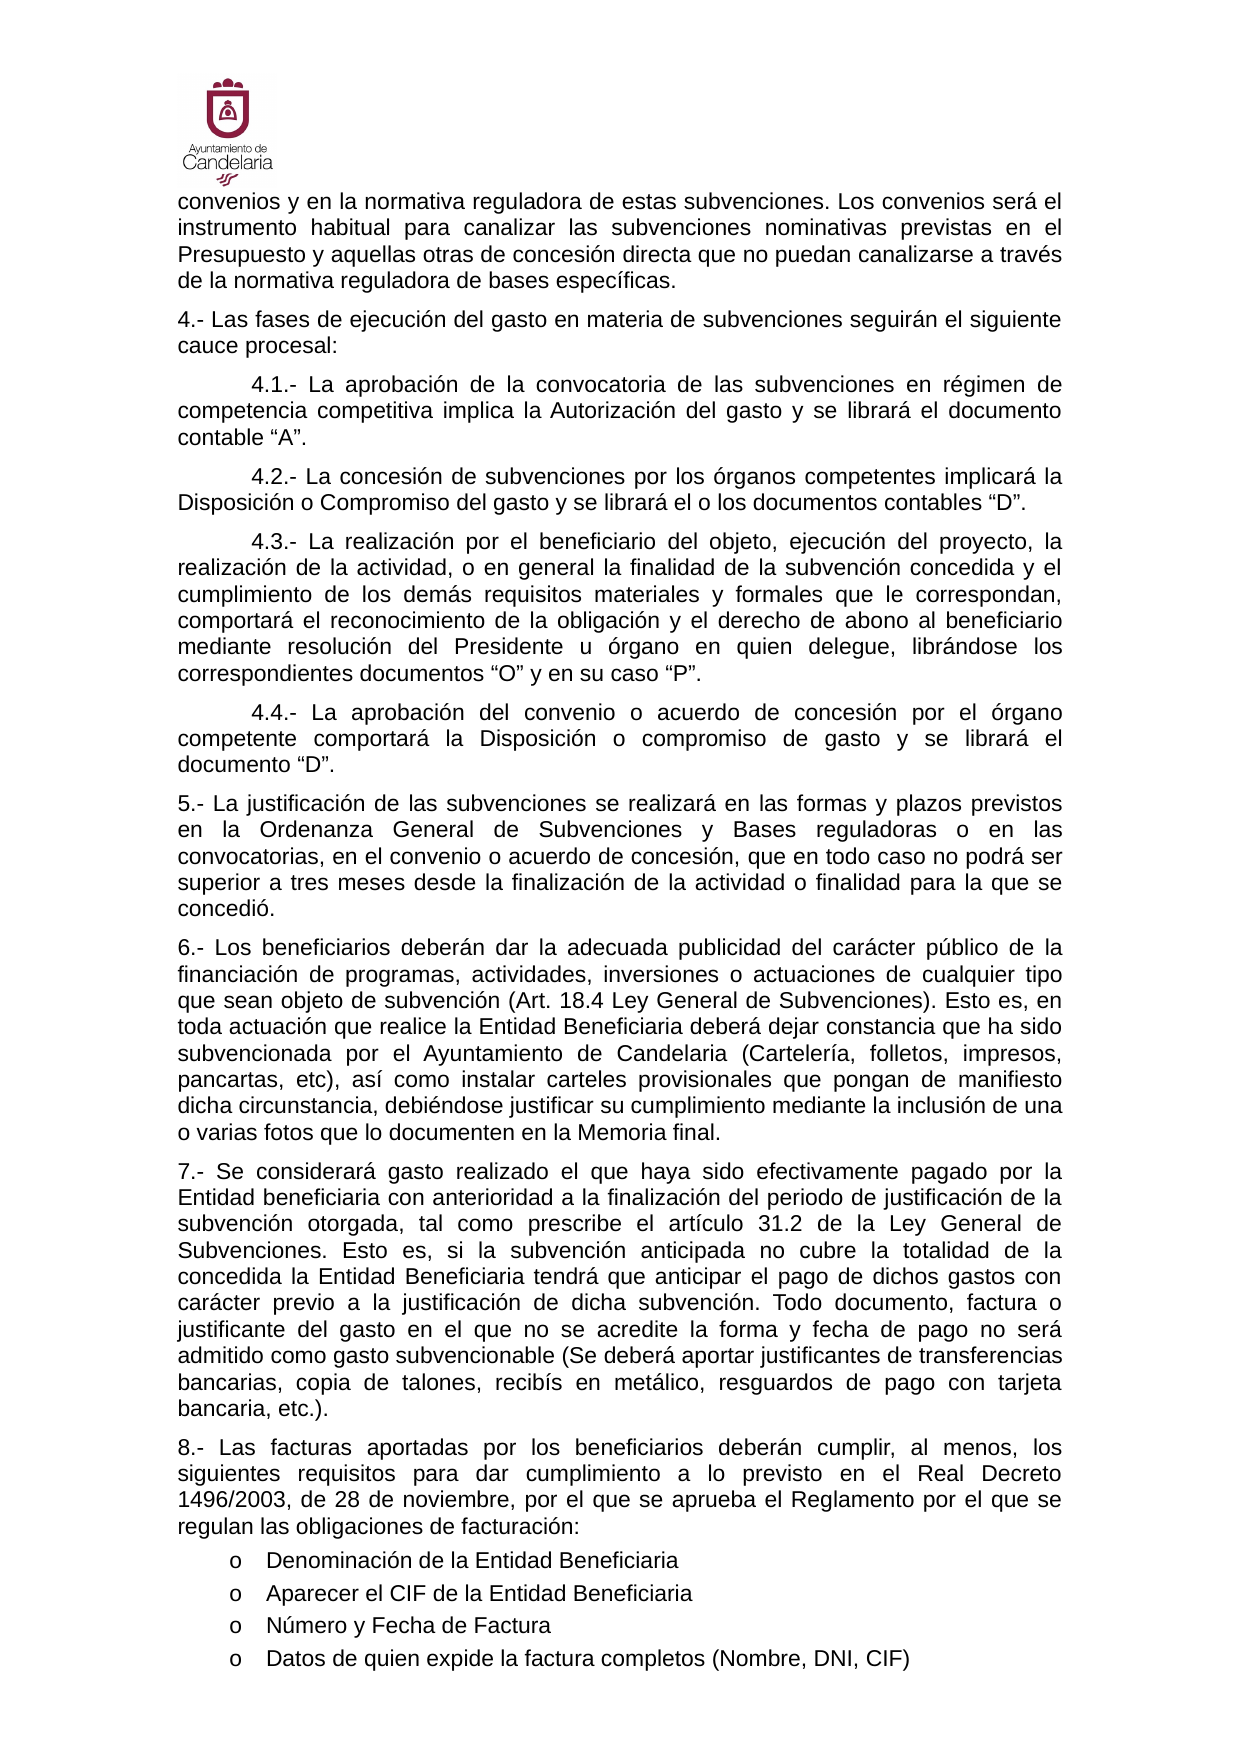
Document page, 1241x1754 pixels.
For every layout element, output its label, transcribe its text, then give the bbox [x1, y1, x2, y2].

text 5.- La justificación de las subvenciones se realizará en las formas y plazos previstos en la Ordenanza General de Subvenciones y Bases reguladoras o en las convocatorias, en el convenio o acuerdo de concesión, que en todo caso no podrá ser superior a tres meses desde la finalización de la actividad o finalidad para la que se concedió. [177, 790, 1063, 922]
list Datos de quien expide la factura completos (Nombre, DNI, CIF) [228, 1645, 1063, 1673]
list Denominación de la Entidad Beneficiaria [228, 1547, 1063, 1576]
list Número y Fecha de Factura [228, 1612, 1063, 1641]
list Aparecer el CIF de la Entidad Beneficiaria [228, 1580, 1063, 1608]
text 4.4.- La aprobación del convenio o acuerdo de concesión por el órgano competente comportará la Disposición o compromiso de gasto y se librará el documento “D”. [177, 698, 1063, 777]
text 8.- Las facturas aportadas por los beneficiarios deberán cumplir, al menos, los siguientes requisitos para dar cumplimiento a lo previsto en el Real Decreto 1496/2003, de 28 de noviembre, por el que se aprueba el Reglamento por el que se regulan las obligaciones de facturación: [177, 1434, 1063, 1539]
text 4.3.- La realización por el beneficiario del objeto, ejecución del proyecto, la realización de la actividad, o en general la finalidad de la subvención concedida y el cumplimiento de los demás requisitos materiales y formales que le correspondan, comportará el reconocimiento de la obligación y el derecho de abono al beneficiario mediante resolución del Presidente u órgano en quien delegue, librándose los correspondientes documentos “O” y en su caso “P”. [177, 528, 1063, 686]
text 4.1.- La aprobación de la convocatoria de las subvenciones en régimen de competencia competitiva implica la Autorización del gasto y se librará el documento contable “A”. [177, 371, 1063, 450]
text 4.- Las fases de ejecución del gasto en materia de subvenciones seguirán el siguiente cauce procesal: [177, 306, 1063, 358]
text 4.2.- La concesión de subvenciones por los órganos competentes implicará la Disposición o Compromiso del gasto y se librará el o los documentos contables “D”. [177, 463, 1063, 515]
text 7.- Se considerará gasto realizado el que haya sido efectivamente pagado por la Entidad beneficiaria con anterioridad a la finalización del periodo de justificación de la subvención otorgada, tal como prescribe el artículo 31.2 de la Ley General de Subvenciones. Esto es, si la subvención anticipada no cubre la totalidad de la concedida la Entidad Beneficiaria tendrá que anticipar el pago de dichos gastos con carácter previo a la justificación de dicha subvención. Todo documento, factura o justificante del gasto en el que no se acredite la forma y fecha de pago no será admitido como gasto subvencionable (Se deberá aportar justificantes de transferencias bancarias, copia de talones, recibís en metálico, resguardos de pago con tarjeta bancaria, etc.). [177, 1158, 1063, 1421]
text 6.- Los beneficiarios deberán dar la adecuada publicidad del carácter público de la financiación de programas, actividades, inversiones o actuaciones de cualquier tipo que sean objeto de subvención (Art. 18.4 Ley General de Subvenciones). Esto es, en toda actuación que realice la Entidad Beneficiaria deberá dejar constancia que ha sido subvencionada por el Ayuntamiento de Candelaria (Cartelería, folletos, impresos, pancartas, etc), así como instalar carteles provisionales que pongan de manifiesto dicha circunstancia, debiéndose justificar su cumplimiento mediante la inclusión de una o varias fotos que lo documenten en la Memoria final. [177, 934, 1063, 1145]
text convenios y en la normativa reguladora de estas subvenciones. Los convenios será el instrumento habitual para canalizar las subvenciones nominativas previstas en el Presupuesto y aquellas otras de concesión directa que no puedan canalizarse a través de la normativa reguladora de bases específicas. [177, 188, 1063, 293]
